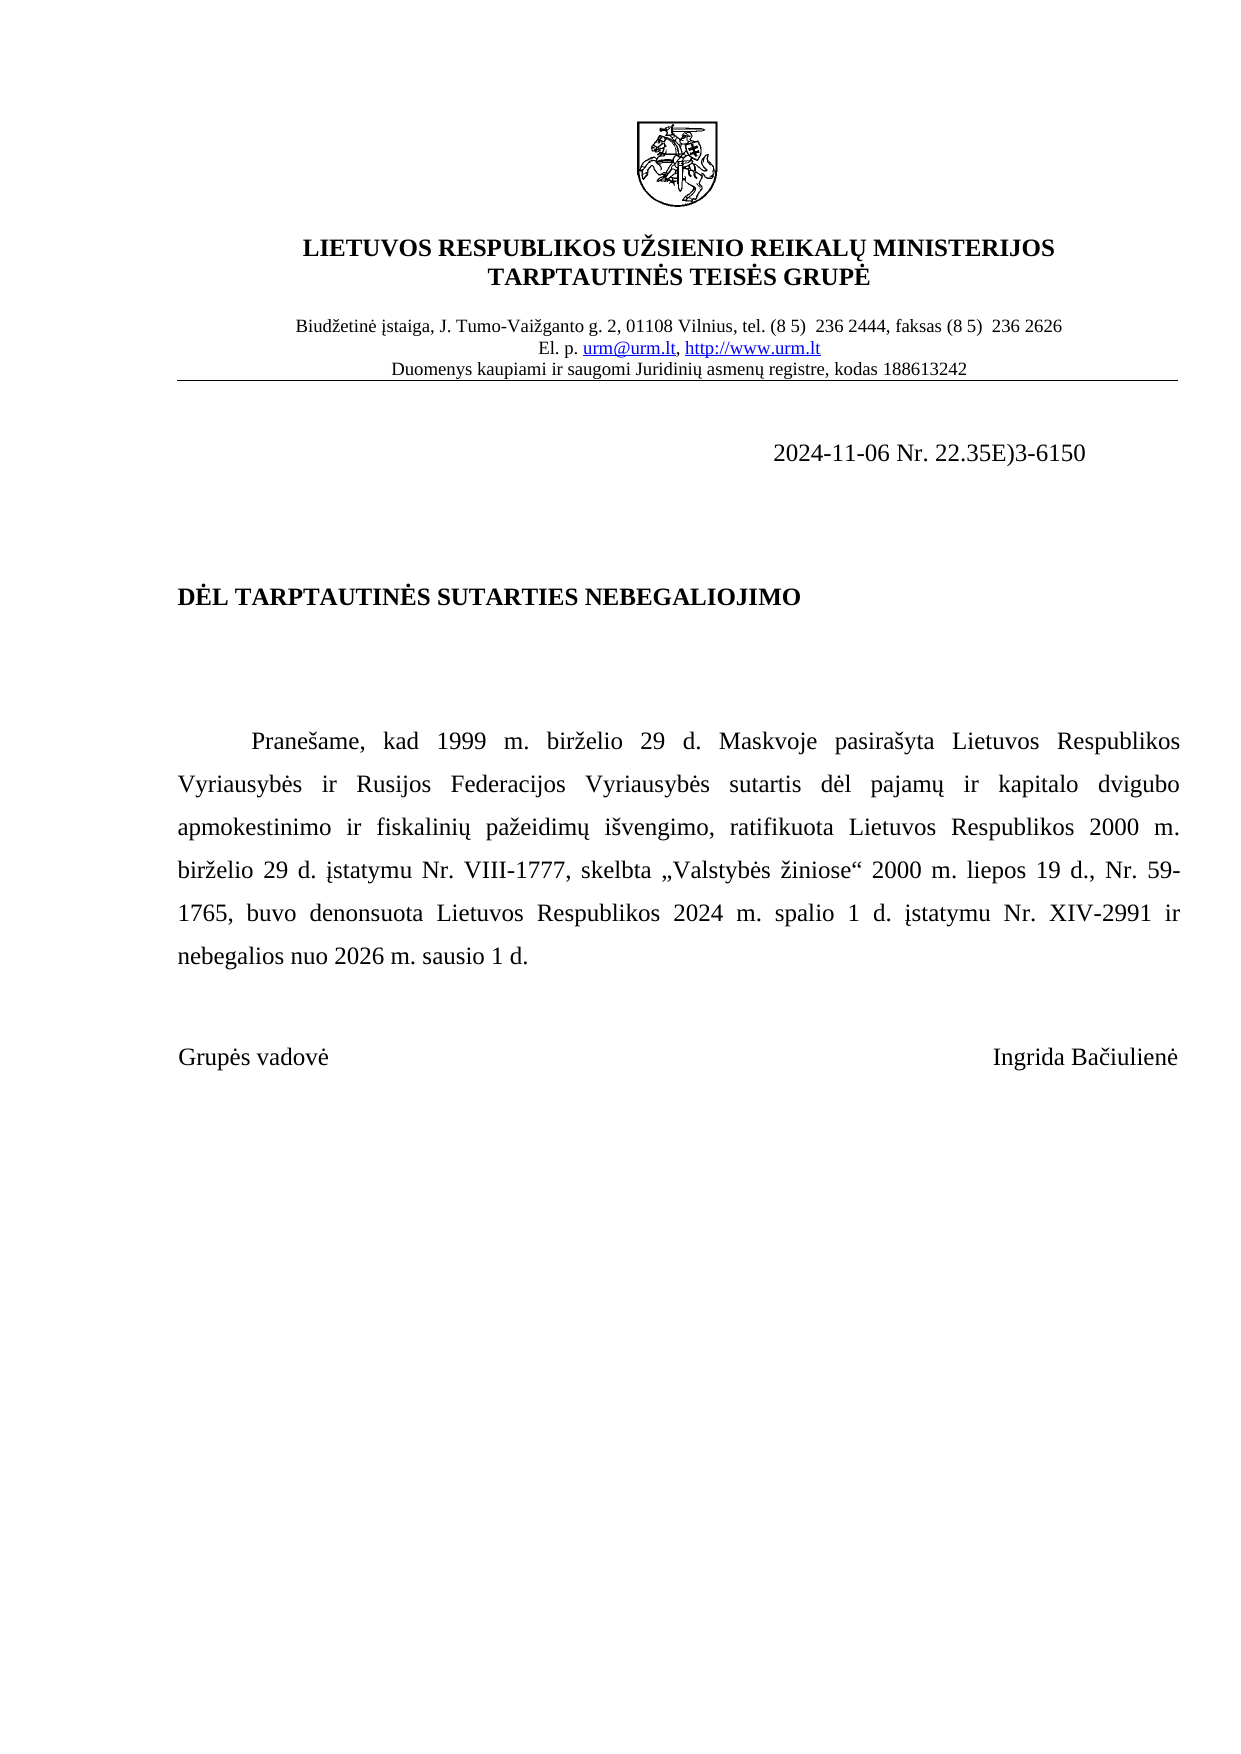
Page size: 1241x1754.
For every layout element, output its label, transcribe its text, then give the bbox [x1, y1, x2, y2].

text El. p. urm@urm.lt, http://www.urm.lt [177, 337, 1181, 358]
table_header Parašo vieta [678, 1042, 815, 1080]
text DĖL TARPTAUTINĖS SUTARTIES NEBEGALIOJIMO [177, 582, 1181, 611]
table_header Grupės vadovė [178, 1042, 678, 1080]
text TARPTAUTINĖS TEISĖS GRUPĖ [177, 262, 1181, 291]
table_header 2024-11-06 Nr. 22.35E)3-6150 [679, 438, 1180, 496]
table_header Ingrida Bačiulienė [815, 1042, 1178, 1080]
table_header [177, 381, 1178, 409]
text Duomenys kaupiami ir saugomi Juridinių asmenų registre, kodas 188613242 [177, 358, 1181, 380]
table_header [177, 438, 679, 496]
text Biudžetinė įstaiga, J. Tumo-Vaižganto g. 2, 01108 Vilnius, tel. (8 5) 236 2444, faksas (8 5) 236 2626 [177, 315, 1181, 337]
text LIETUVOS RESPUBLIKOS UŽSIENIO REIKALŲ MINISTERIJOS [177, 233, 1181, 262]
text Pranešame, kad 1999 m. birželio 29 d. Maskvoje pasirašyta Lietuvos Respublikos Vyriausybės ir Rusijos Federacijos Vyriausybės sutartis dėl pajamų ir kapitalo dvigubo apmokestinimo ir fiskalinių pažeidimų išvengimo, ratifikuota Lietuvos Respublikos 2000 m. birželio 29 d. įstatymu Nr. VIII-1777, skelbta „Valstybės žiniose“ 2000 m. liepos 19 d., Nr. 59-1765, buvo denonsuota Lietuvos Respublikos 2024 m. spalio 1 d. įstatymu Nr. XIV-2991 ir nebegalios nuo 2026 m. sausio 1 d. [177, 726, 1181, 970]
